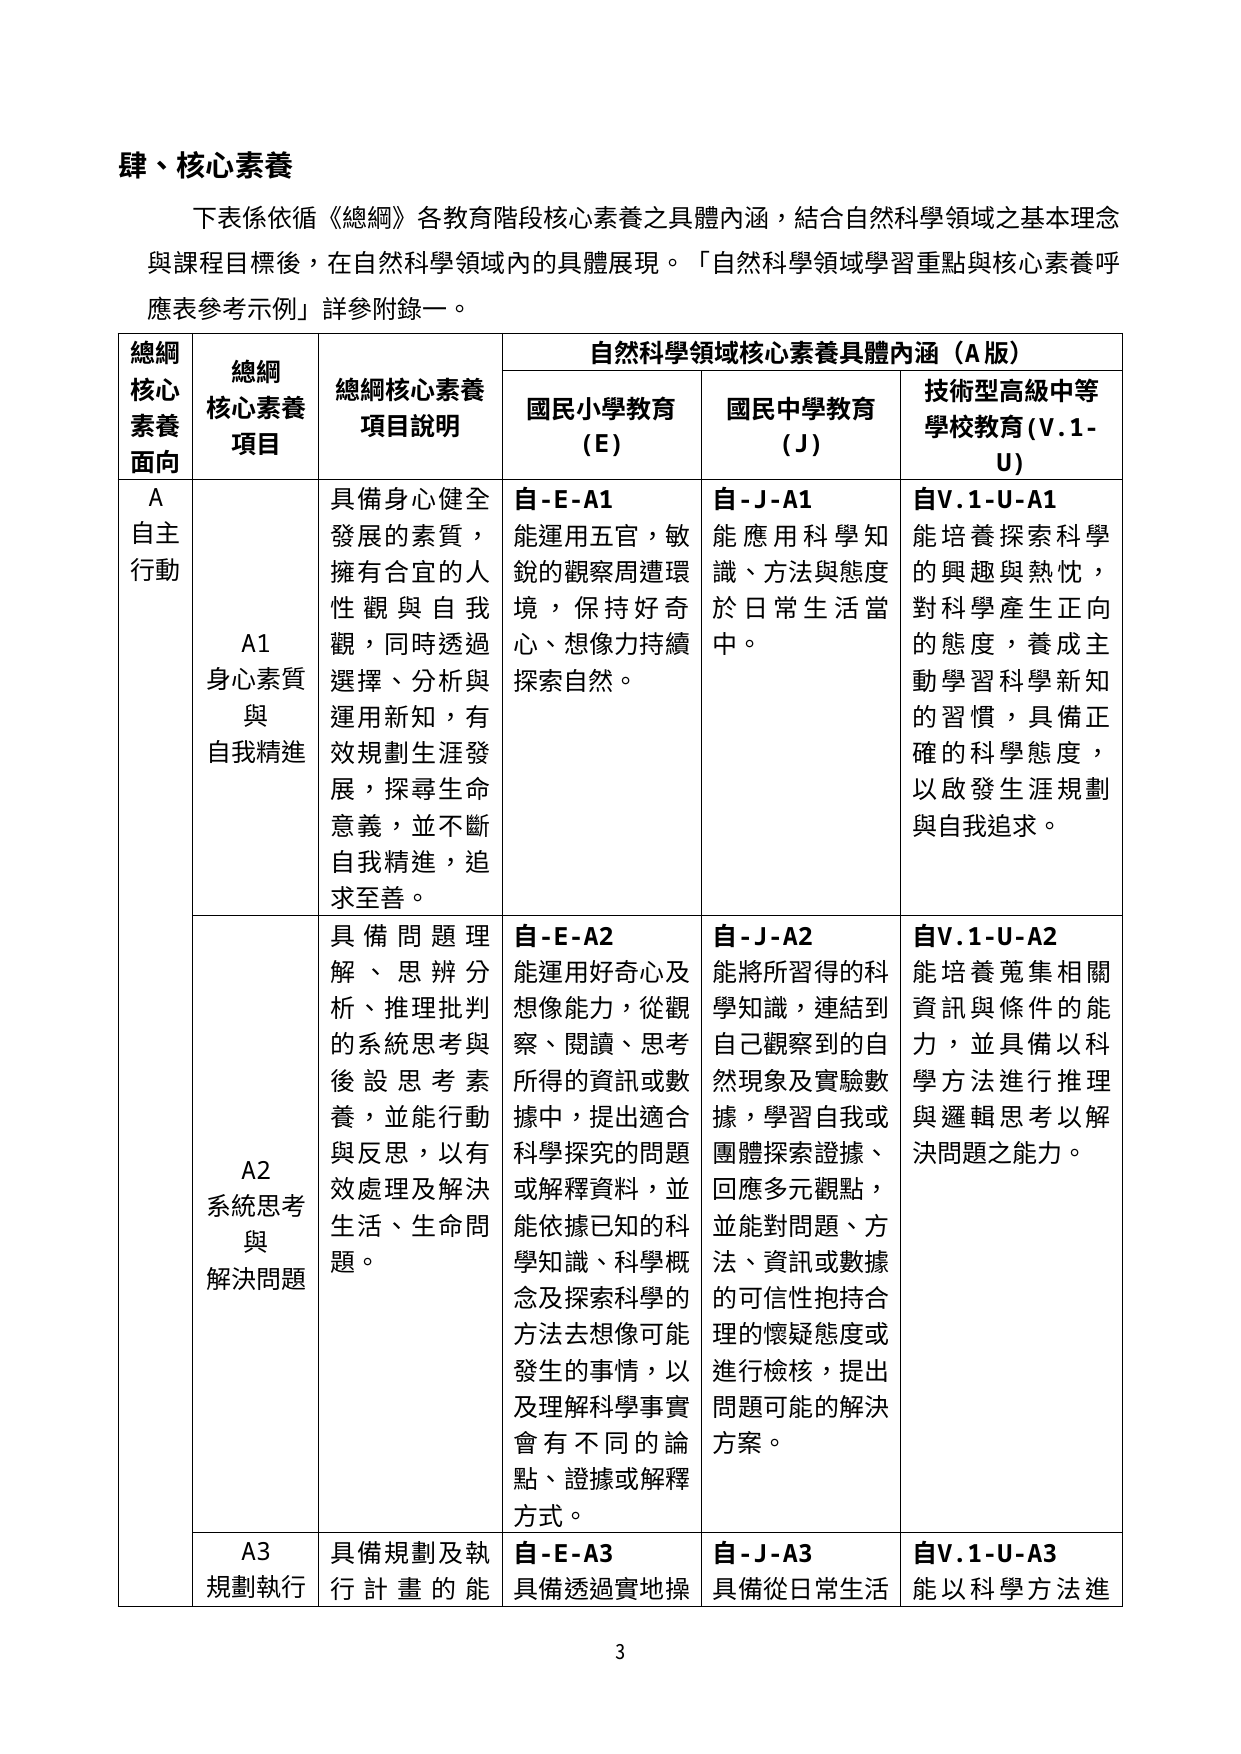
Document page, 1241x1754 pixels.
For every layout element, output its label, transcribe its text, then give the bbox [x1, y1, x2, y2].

text 下表係依循《總綱》各教育階段核心素養之具體內涵，結合自然科學領域之基本理念與課程目標後，在自然科學領域內的具體展現。「自然科學領域學習重點與核心素養呼應表參考示例」詳參附錄一。 [148, 190, 1122, 328]
table_cell 自-J-A2 能將所習得的科學知識，連結到自己觀察到的自然現象及實驗數據，學習自我或團體探索證據、回應多元觀點，並能對問題、方法、資訊或數據的可信性抱持合理的懷疑態度或進行檢核，提出問題可能的解決方案。 [702, 916, 900, 1532]
table_cell 自-J-A3 具備從日常生活 [702, 1533, 900, 1606]
table_cell A1 身心素質 與 自我精進 [193, 480, 318, 915]
table_cell 自V.1-U-A2 能培養蒐集相關資訊與條件的能力，並具備以科學方法進行推理與邏輯思考以解決問題之能力。 [901, 916, 1122, 1532]
table_header 總綱核心素養面向 [119, 334, 192, 479]
table_cell 具備身心健全發展的素質，擁有合宜的人性觀與自我觀，同時透過選擇、分析與運用新知，有效規劃生涯發展，探尋生命意義，並不斷自我精進，追求至善。 [319, 480, 502, 915]
table_header 總綱 核心素養 項目 [193, 334, 318, 479]
table_header 總綱核心素養 項目說明 [319, 334, 502, 479]
table_cell A 自主行動 [119, 480, 192, 1606]
table_cell 國民中學教育 (J) [702, 371, 900, 479]
table_cell A2 系統思考 與 解決問題 [193, 916, 318, 1532]
table_cell 具備問題理解、思辨分析、推理批判的系統思考與後設思考素養，並能行動與反思，以有效處理及解決生活、生命問題。 [319, 916, 502, 1532]
text 肆、核心素養 [118, 139, 1122, 185]
table_cell 自-E-A2 能運用好奇心及想像能力，從觀察、閱讀、思考所得的資訊或數據中，提出適合科學探究的問題或解釋資料，並能依據已知的科學知識、科學概念及探索科學的方法去想像可能發生的事情，以及理解科學事實會有不同的論點、證據或解釋方式。 [503, 916, 701, 1532]
table_cell 自V.1-U-A1 能培養探索科學的興趣與熱忱，對科學產生正向的態度，養成主動學習科學新知的習慣，具備正確的科學態度，以啟發生涯規劃與自我追求。 [901, 480, 1122, 915]
table_cell A3 規劃執行 [193, 1533, 318, 1606]
table_cell 自-J-A1 能應用科學知識、方法與態度於日常生活當中。 [702, 480, 900, 915]
table_cell 技術型高級中等學校教育(V.1-U) [901, 371, 1122, 479]
table_header 自然科學領域核心素養具體內涵（A版） [503, 334, 1122, 370]
table_cell 具備規劃及執行計畫的能 [319, 1533, 502, 1606]
table_cell 自-E-A1 能運用五官，敏銳的觀察周遭環境，保持好奇心、想像力持續探索自然。 [503, 480, 701, 915]
table_cell 自-E-A3 具備透過實地操 [503, 1533, 701, 1606]
table_cell 自V.1-U-A3 能以科學方法進 [901, 1533, 1122, 1606]
table_cell 國民小學教育 (E) [503, 371, 701, 479]
